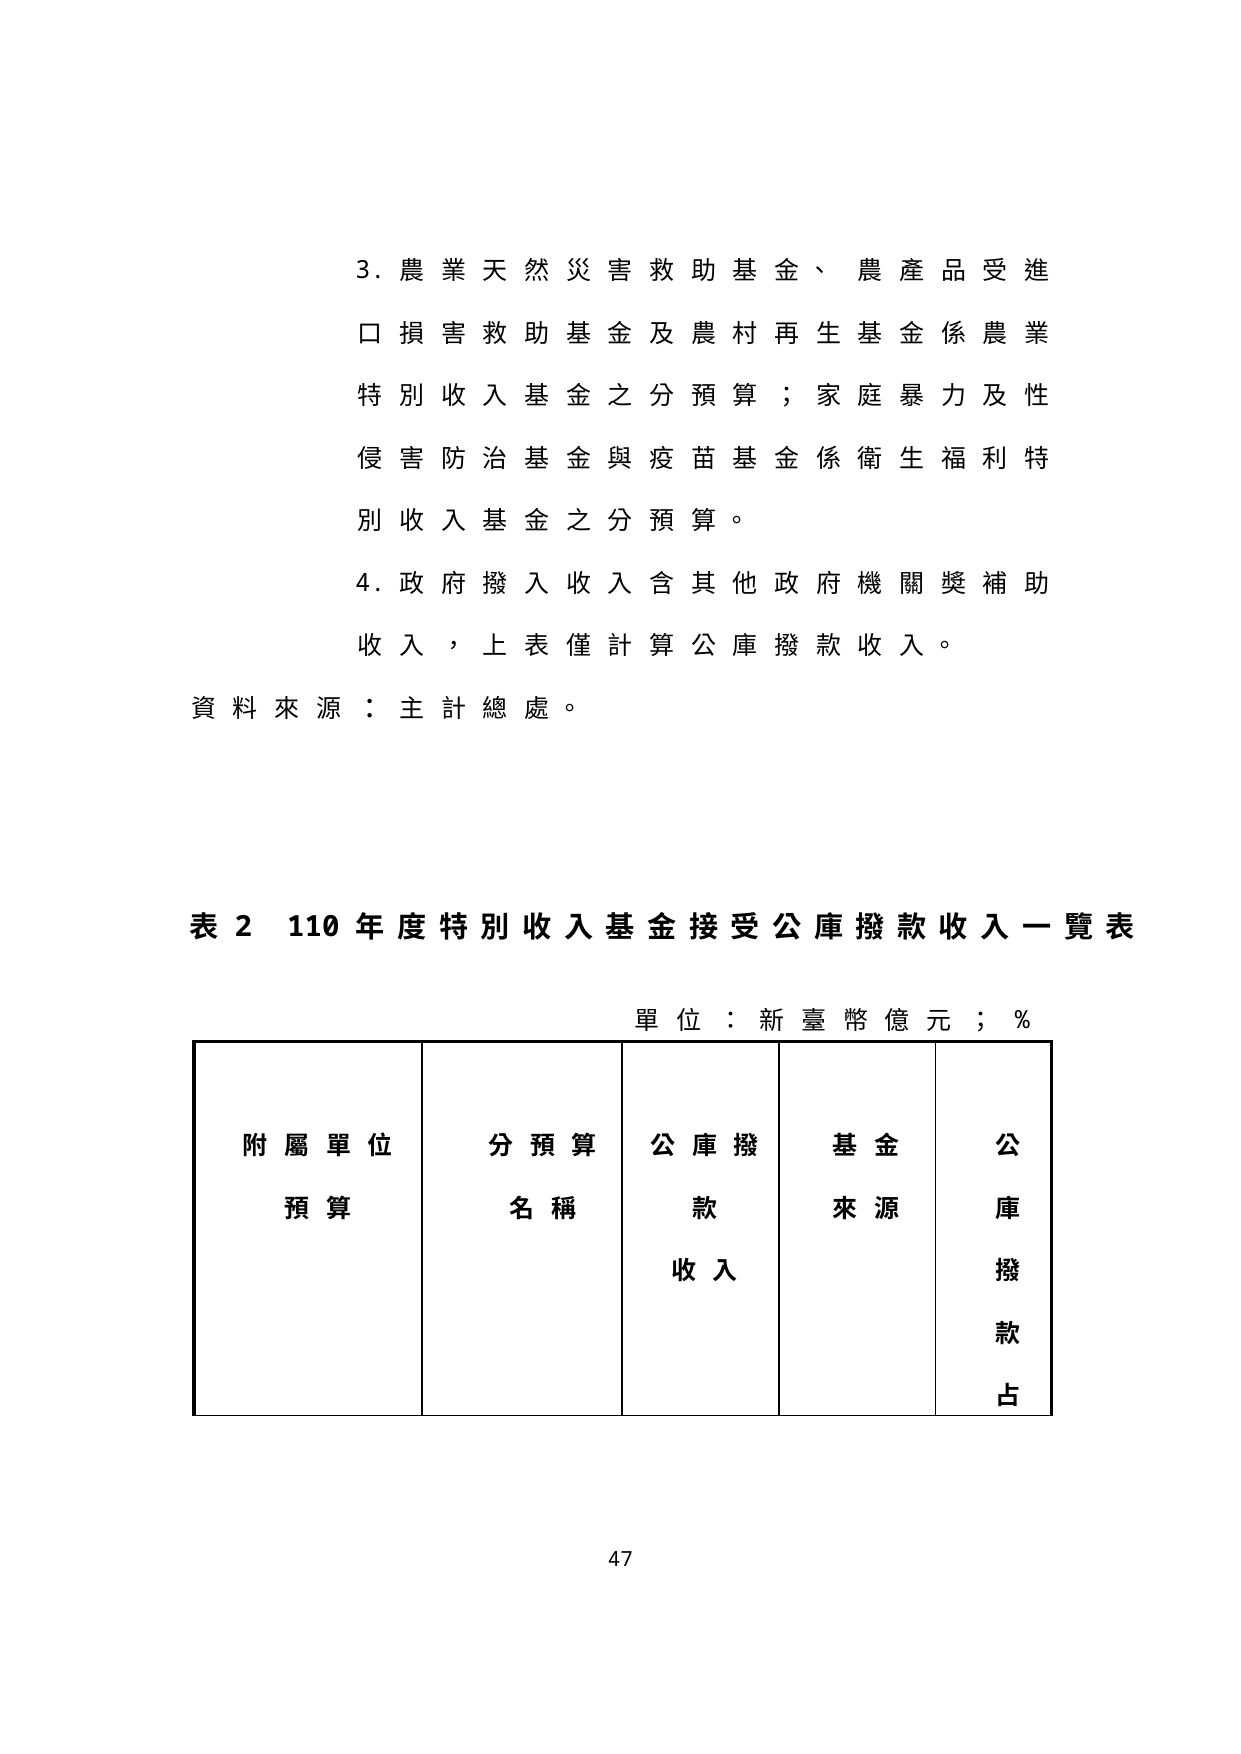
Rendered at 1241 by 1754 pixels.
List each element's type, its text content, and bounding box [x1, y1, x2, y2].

table_header 公庫撥款占 [936, 1043, 1050, 1415]
text 表2 110年度特別收入基金接受公庫撥款收入一覽表 [183, 852, 1161, 977]
text 單位：新臺幣億元；% [183, 977, 1043, 1040]
text 資料來源：主計總處。 [183, 665, 1058, 727]
text 3.農業天然災害救助基金、農產品受進口損害救助基金及農村再生基金係農業特別收入基金之分預算；家庭暴力及性侵害防治基金與疫苗基金係衛生福利特別收入基金之分預算。 [309, 227, 1058, 540]
table_header 附屬單位預算 [196, 1043, 421, 1415]
text 4.政府撥入收入含其他政府機關奬補助收入，上表僅計算公庫撥款收入。 [309, 540, 1058, 665]
table_header 分預算名稱 [423, 1043, 621, 1415]
table_header 基金 來源 [780, 1043, 935, 1415]
table_header 公庫撥款 收入 [623, 1043, 778, 1415]
